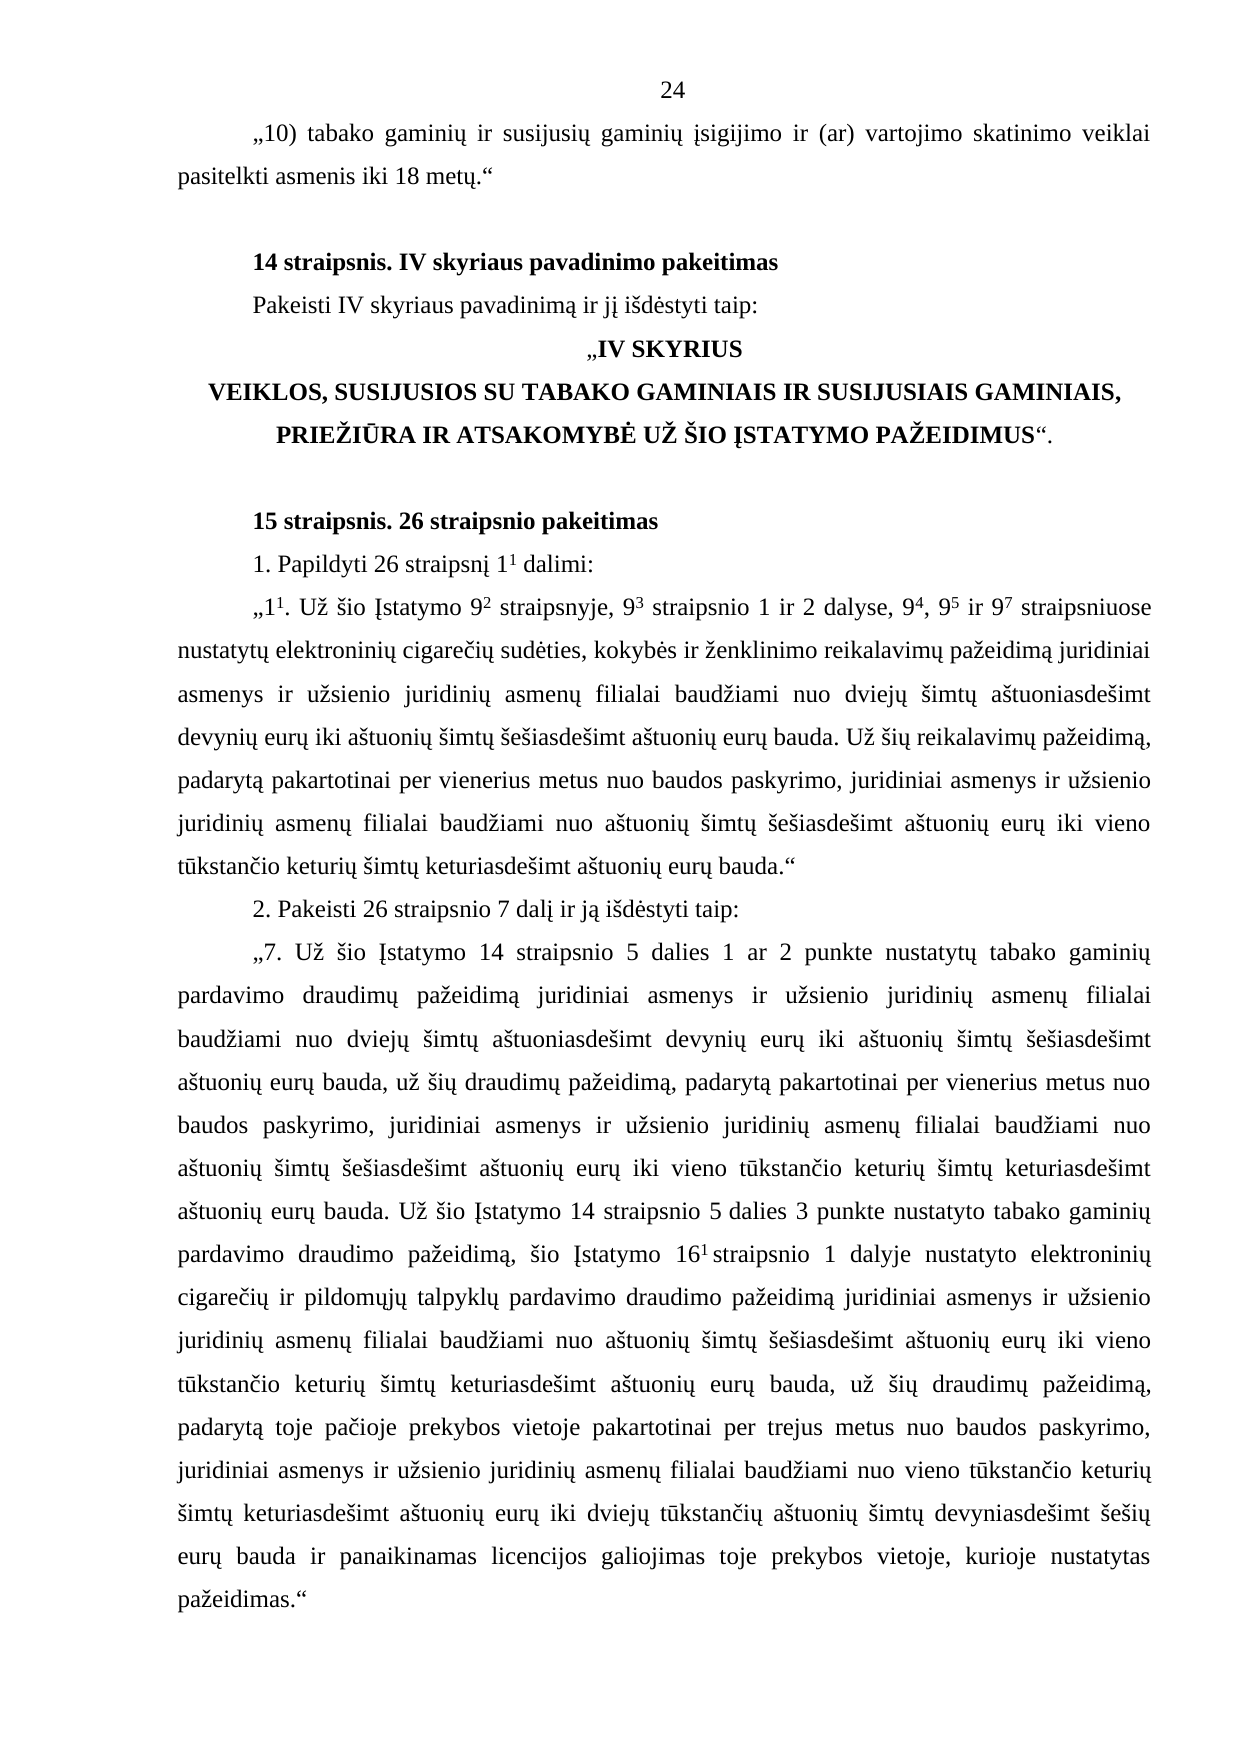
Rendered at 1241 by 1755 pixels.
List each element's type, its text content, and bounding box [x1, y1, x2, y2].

text „11. Už šio Įstatymo 92 straipsnyje, 93 straipsnio 1 ir 2 dalyse, 94, 95 ir 97 straipsniuose nustatytų elektroninių cigarečių sudėties, kokybės ir ženklinimo reikalavimų pažeidimą juridiniai asmenys ir užsienio juridinių asmenų filialai baudžiami nuo dviejų šimtų aštuoniasdešimt devynių eurų iki aštuonių šimtų šešiasdešimt aštuonių eurų bauda. Už šių reikalavimų pažeidimą, padarytą pakartotinai per vienerius metus nuo baudos paskyrimo, juridiniai asmenys ir užsienio juridinių asmenų filialai baudžiami nuo aštuonių šimtų šešiasdešimt aštuonių eurų iki vieno tūkstančio keturių šimtų keturiasdešimt aštuonių eurų bauda.“ [177, 592, 1152, 880]
text 2. Pakeisti 26 straipsnio 7 dalį ir ją išdėstyti taip: [177, 894, 1152, 923]
text „7. Už šio Įstatymo 14 straipsnio 5 dalies 1 ar 2 punkte nustatytų tabako gaminių pardavimo draudimų pažeidimą juridiniai asmenys ir užsienio juridinių asmenų filialai baudžiami nuo dviejų šimtų aštuoniasdešimt devynių eurų iki aštuonių šimtų šešiasdešimt aštuonių eurų bauda, už šių draudimų pažeidimą, padarytą pakartotinai per vienerius metus nuo baudos paskyrimo, juridiniai asmenys ir užsienio juridinių asmenų filialai baudžiami nuo aštuonių šimtų šešiasdešimt aštuonių eurų iki vieno tūkstančio keturių šimtų keturiasdešimt aštuonių eurų bauda. Už šio Įstatymo 14 straipsnio 5 dalies 3 punkte nustatyto tabako gaminių pardavimo draudimo pažeidimą, šio Įstatymo 161 straipsnio 1 dalyje nustatyto elektroninių cigarečių ir pildomųjų talpyklų pardavimo draudimo pažeidimą juridiniai asmenys ir užsienio juridinių asmenų filialai baudžiami nuo aštuonių šimtų šešiasdešimt aštuonių eurų iki vieno tūkstančio keturių šimtų keturiasdešimt aštuonių eurų bauda, už šių draudimų pažeidimą, padarytą toje pačioje prekybos vietoje pakartotinai per trejus metus nuo baudos paskyrimo, juridiniai asmenys ir užsienio juridinių asmenų filialai baudžiami nuo vieno tūkstančio keturių šimtų keturiasdešimt aštuonių eurų iki dviejų tūkstančių aštuonių šimtų devyniasdešimt šešių eurų bauda ir panaikinamas licencijos galiojimas toje prekybos vietoje, kurioje nustatytas pažeidimas.“ [177, 937, 1152, 1613]
text „10) tabako gaminių ir susijusių gaminių įsigijimo ir (ar) vartojimo skatinimo veiklai pasitelkti asmenis iki 18 metų.“ [177, 118, 1152, 190]
text 15 straipsnis. 26 straipsnio pakeitimas [177, 506, 1152, 535]
text „IV SKYRIUS [177, 334, 1152, 362]
text 1. Papildyti 26 straipsnį 11 dalimi: [177, 549, 1152, 578]
text VEIKLOS, SUSIJUSIOS SU TABAKO GAMINIAIS IR SUSIJUSIAIS GAMINIAIS, PRIEŽIŪRA IR ATSAKOMYBĖ UŽ ŠIO ĮSTATYMO PAŽEIDIMUS“. [177, 377, 1152, 449]
text Pakeisti IV skyriaus pavadinimą ir jį išdėstyti taip: [177, 291, 1152, 319]
text 14 straipsnis. IV skyriaus pavadinimo pakeitimas [177, 247, 1152, 276]
